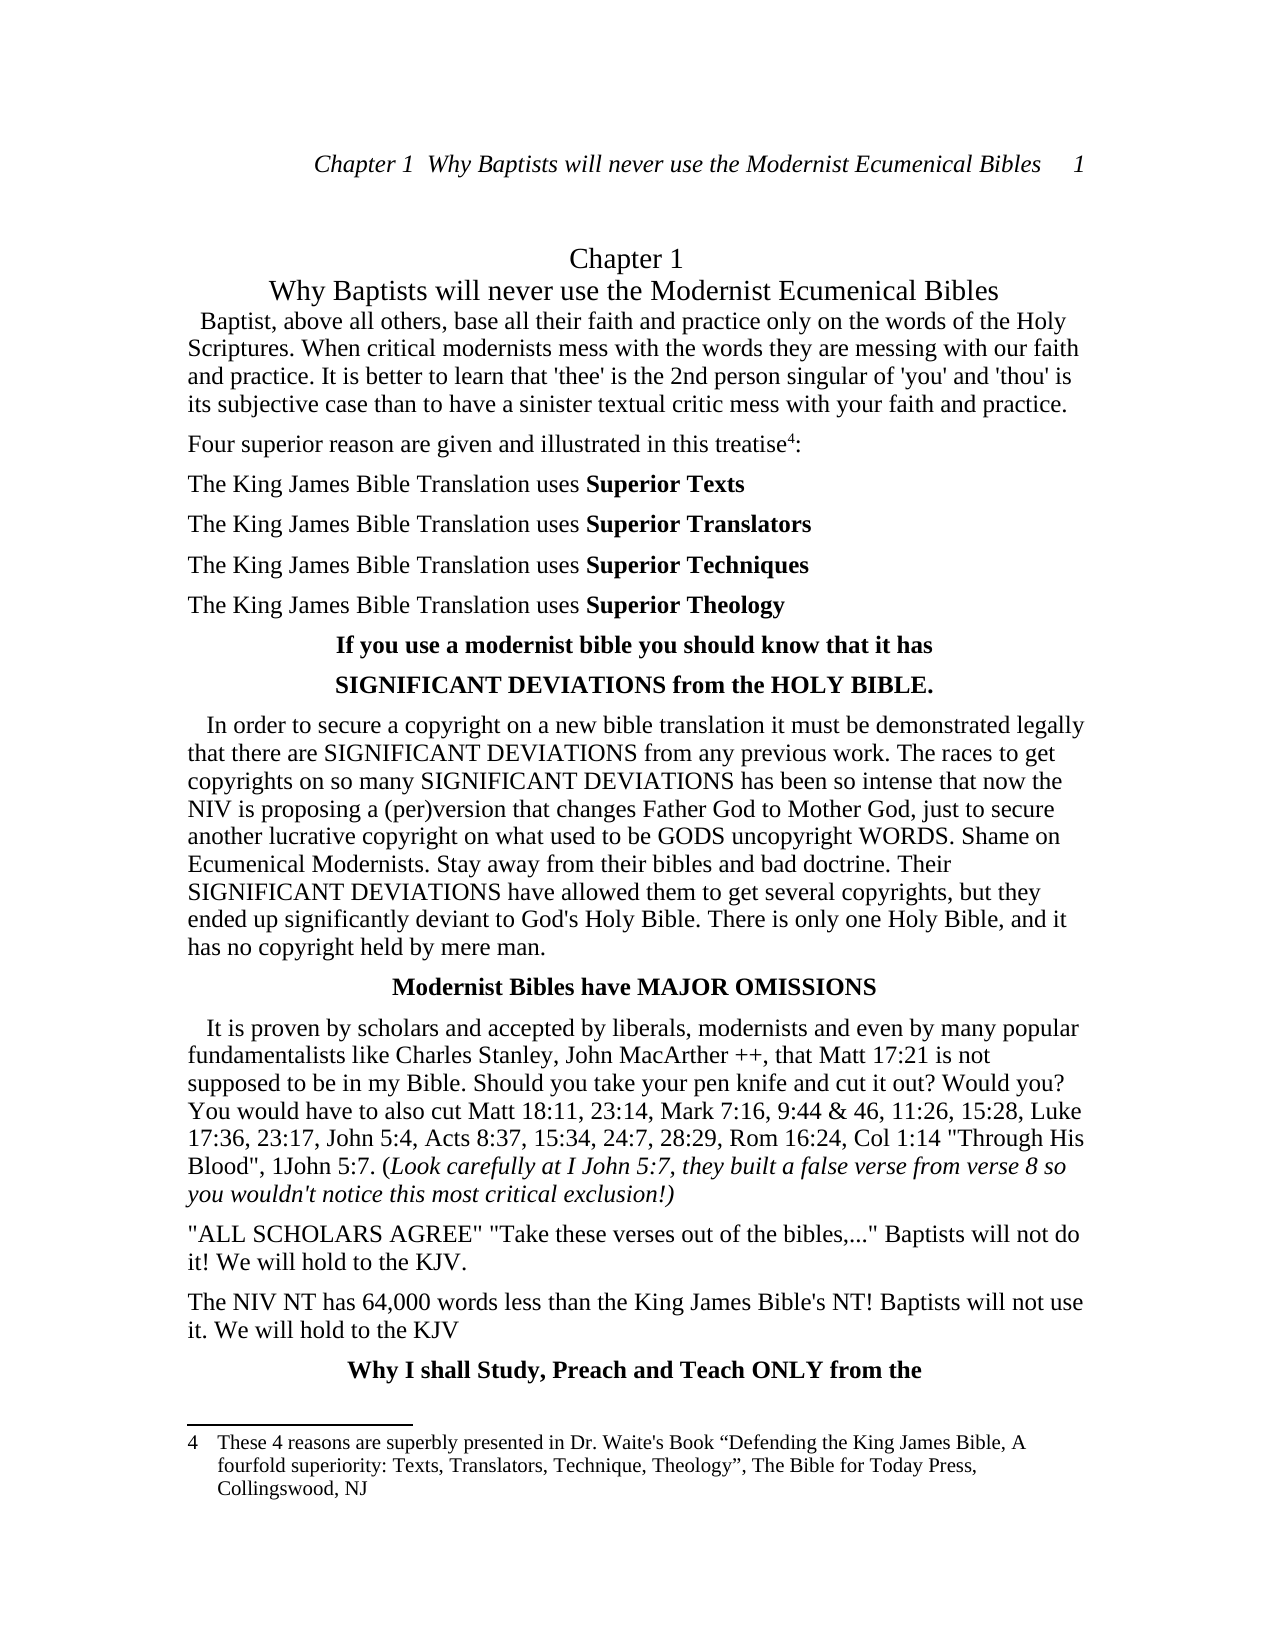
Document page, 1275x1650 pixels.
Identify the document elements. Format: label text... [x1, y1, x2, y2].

text Baptist, above all others, base all their faith and practice only on the words of the Holy Scriptures. When critical modernists mess with the words they are messing with our faith and practice. It is better to learn that 'thee' is the 2nd person singular of 'you' and 'thou' is its subjective case than to have a sinister textual critic mess with your faith and practice. [187, 307, 1087, 418]
text Modernist Bibles have MAJOR OMISSIONS [187, 973, 1087, 1001]
text If you use a modernist bible you should know that it has [187, 631, 1087, 659]
text Why I shall Study, Preach and Teach ONLY from the [187, 1356, 1087, 1384]
text In order to secure a copyright on a new bible translation it must be demonstrated legally that there are SIGNIFICANT DEVIATIONS from any previous work. The races to get copyrights on so many SIGNIFICANT DEVIATIONS has been so intense that now the NIV is proposing a (per)version that changes Father God to Mother God, just to secure another lucrative copyright on what used to be GODS uncopyright WORDS. Shame on Ecumenical Modernists. Stay away from their bibles and bad doctrine. Their SIGNIFICANT DEVIATIONS have allowed them to get several copyrights, but they ended up significantly deviant to God's Holy Bible. There is only one Holy Bible, and it has no copyright held by mere man. [187, 712, 1087, 961]
text The King James Bible Translation uses Superior Texts [187, 470, 1087, 498]
text The King James Bible Translation uses Superior Theology [187, 591, 1087, 619]
text SIGNIFICANT DEVIATIONS from the HOLY BIBLE. [187, 671, 1087, 699]
text Four superior reason are given and illustrated in this treatise: [187, 430, 1087, 458]
text Why Baptists will never use the Modernist Ecumenical Bibles [187, 274, 1087, 307]
text The King James Bible Translation uses Superior Translators [187, 511, 1087, 538]
text These 4 reasons are superbly presented in Dr. Waite's Book “Defending the King James Bible, A fourfold superiority: Texts, Translators, Technique, Theology”, The Bible for Today Press, Collingswood, NJ [187, 1431, 1087, 1500]
text "ALL SCHOLARS AGREE" "Take these verses out of the bibles,..." Baptists will not do it! We will hold to the KJV. [187, 1220, 1087, 1276]
text The NIV NT has 64,000 words less than the King James Bible's NT! Baptists will not use it. We will hold to the KJV [187, 1288, 1087, 1343]
text Chapter 1 [187, 242, 1087, 274]
text The King James Bible Translation uses Superior Techniques [187, 551, 1087, 578]
text It is proven by scholars and accepted by liberals, modernists and even by many popular fundamentalists like Charles Stanley, John MacArther ++, that Matt 17:21 is not supposed to be in my Bible. Should you take your pen knife and cut it out? Would you? You would have to also cut Matt 18:11, 23:14, Mark 7:16, 9:44 & 46, 11:26, 15:28, Luke 17:36, 23:17, John 5:4, Acts 8:37, 15:34, 24:7, 28:29, Rom 16:24, Col 1:14 "Through His Blood", 1John 5:7. (Look carefully at I John 5:7, they built a false verse from verse 8 so you wouldn't notice this most critical exclusion!) [187, 1014, 1087, 1208]
